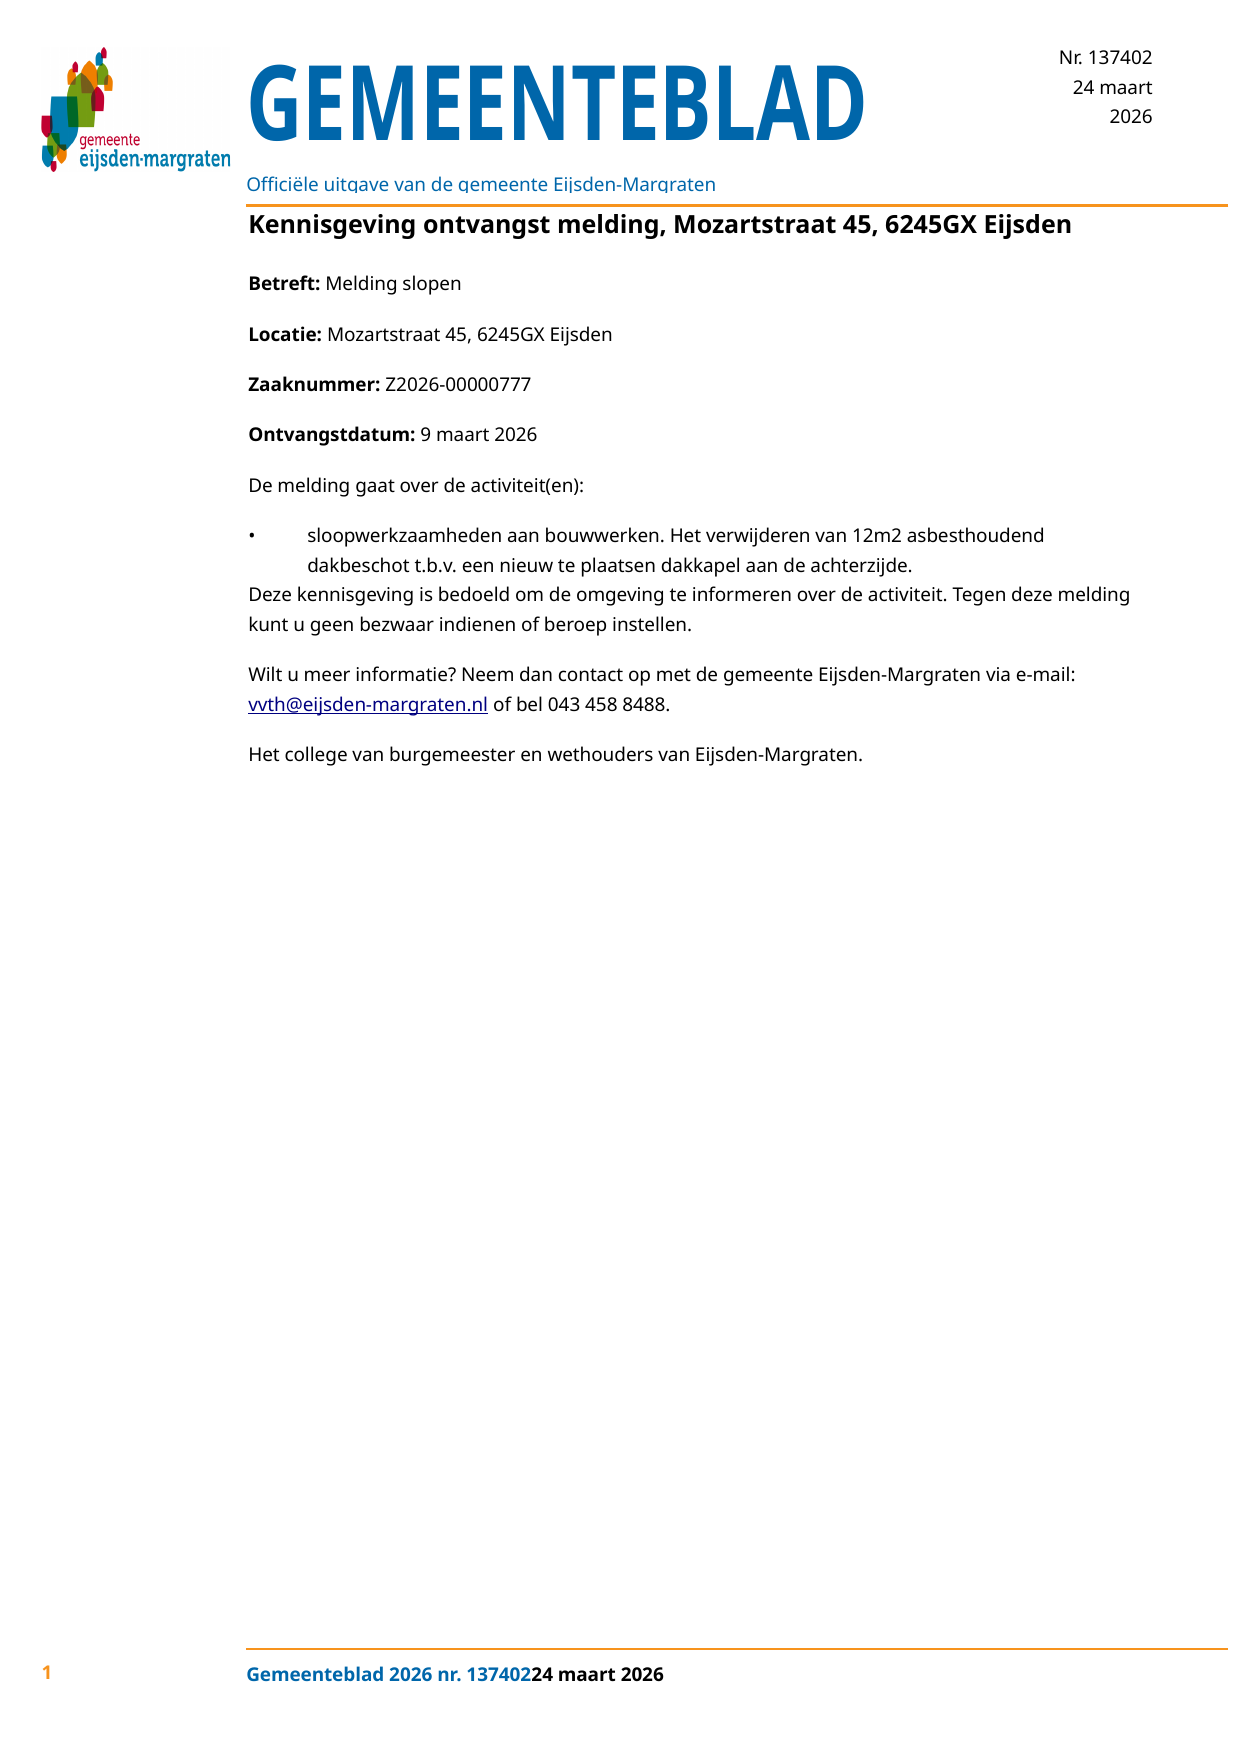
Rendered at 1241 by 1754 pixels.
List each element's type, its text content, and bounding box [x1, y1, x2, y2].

text De melding gaat over de activiteit(en): [248, 472, 1152, 498]
text Locatie: Mozartstraat 45, 6245GX Eijsden [248, 321, 1152, 346]
text Ontvangstdatum: 9 maart 2026 [248, 422, 1152, 447]
text Wilt u meer informatie? Neem dan contact op met de gemeente Eijsden-Margraten via e-mail: vvth@eijsden-margraten.nl of bel 043 458 8488. [248, 662, 1152, 717]
list sloopwerkzaamheden aan bouwwerken. Het verwijderen van 12m2 asbesthoudend dakbeschot t.b.v. een nieuw te plaatsen dakkapel aan de achterzijde. [248, 522, 1152, 578]
text Deze kennisgeving is bedoeld om de omgeving te informeren over de activiteit. Tegen deze melding kunt u geen bezwaar indienen of beroep instellen. [248, 582, 1152, 637]
text Kennisgeving ontvangst melding, Mozartstraat 45, 6245GX Eijsden [248, 207, 1152, 241]
text Zaaknummer: Z2026-00000777 [248, 371, 1152, 397]
text Betreft: Melding slopen [248, 270, 1152, 296]
picture [41, 47, 231, 172]
text Het college van burgemeester en wethouders van Eijsden-Margraten. [248, 742, 1152, 767]
